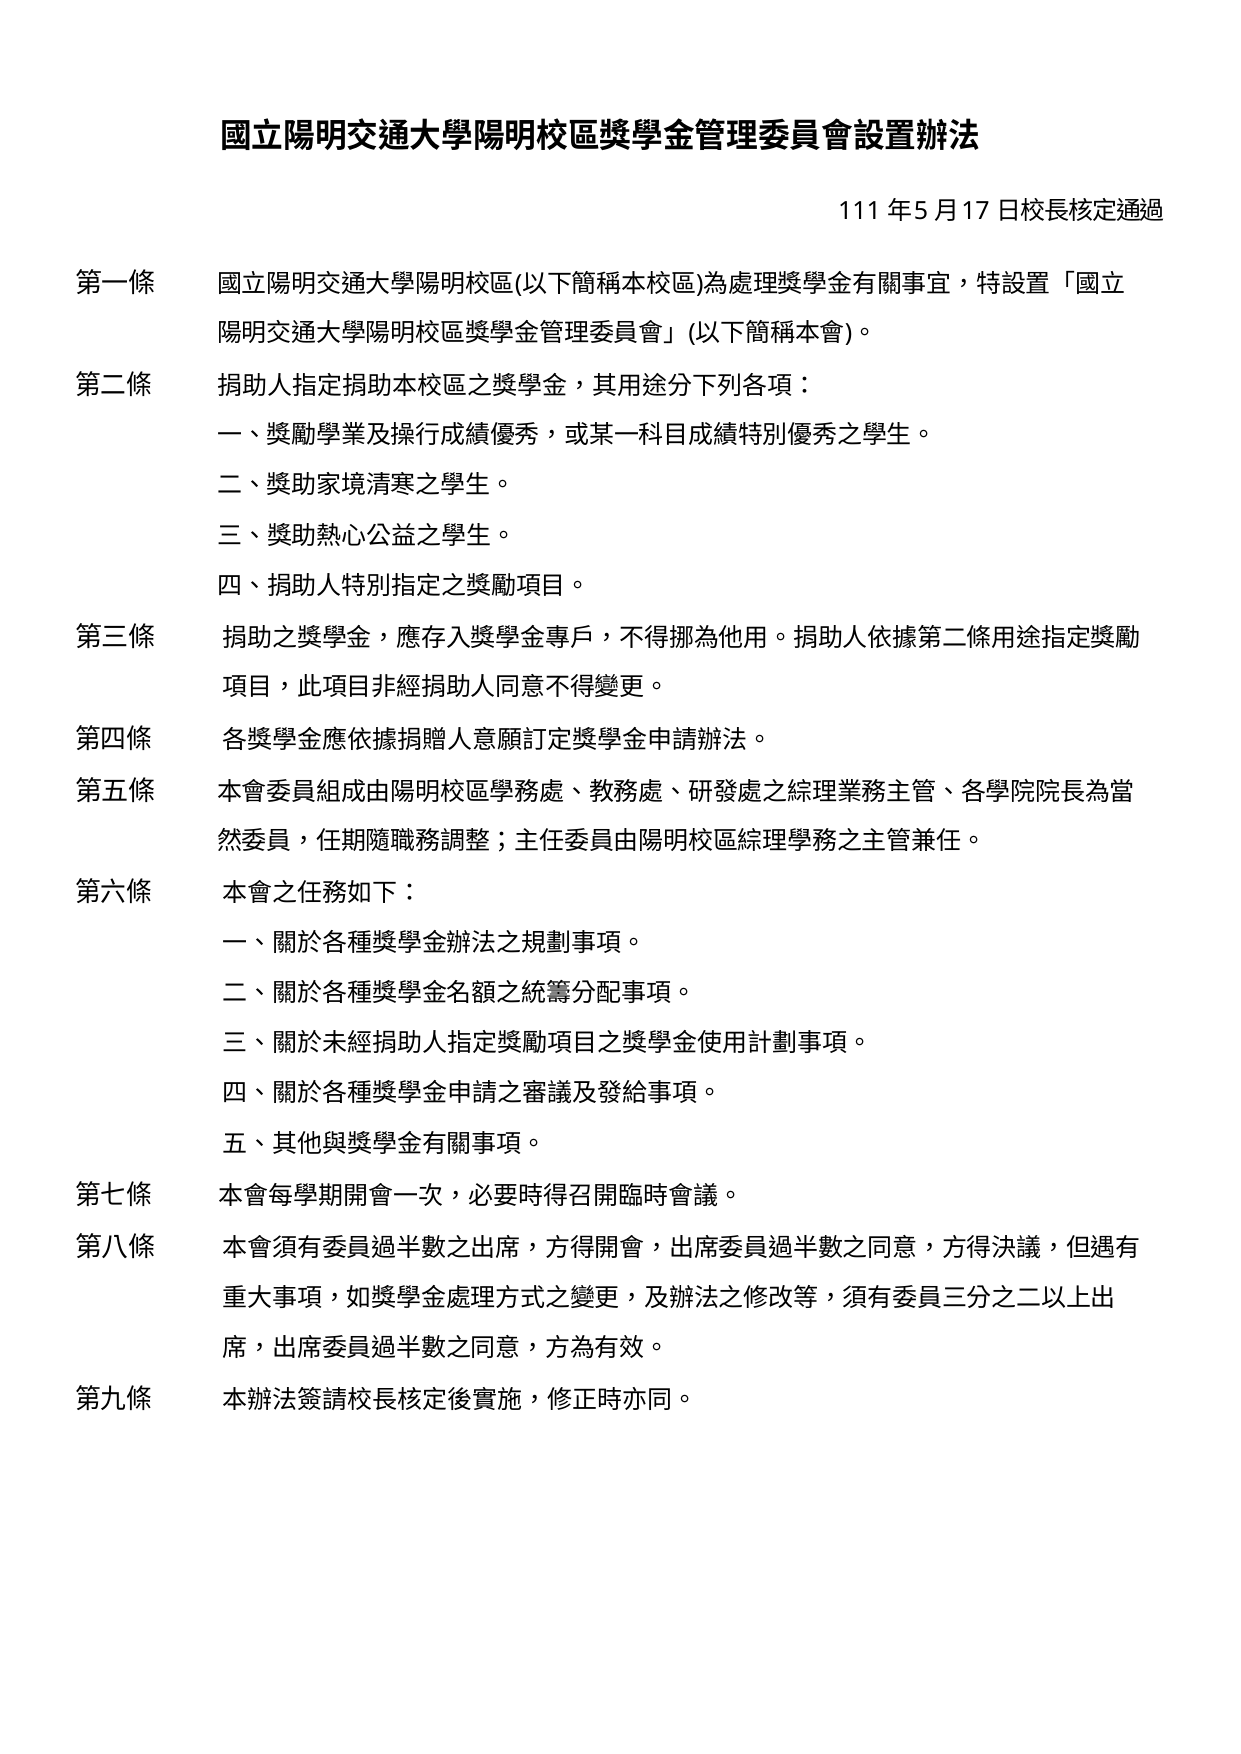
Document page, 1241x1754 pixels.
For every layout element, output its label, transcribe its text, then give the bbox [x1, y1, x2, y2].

title 國立陽明交通大學陽明校區獎學金管理委員會設置辦法 [220, 109, 1178, 157]
text 三、獎助熱心公益之學生。 [217, 515, 1178, 552]
text 第一條 國立陽明交通大學陽明校區(以下簡稱本校區)為處理獎學金有關事宜，特設置「國立陽明交通大學陽明校區獎學金管理委員會」(以下簡稱本會)。 [75, 261, 1142, 349]
text 第六條 本會之任務如下： [75, 870, 1178, 910]
text 第五條 本會委員組成由陽明校區學務處、教務處、研發處之綜理業務主管、各學院院長為當然委員，任期隨職務調整；主任委員由陽明校區綜理學務之主管兼任。 [75, 769, 1142, 856]
text 111 年 5 月 17 日校長核定通過 [64, 191, 1166, 227]
text 第二條 捐助人指定捐助本校區之獎學金，其用途分下列各項： [75, 363, 1178, 402]
text 二、關於各種獎學金名額之統籌分配事項。 [223, 973, 1178, 1009]
text 第四條 各獎學金應依據捐贈人意願訂定獎學金申請辦法。 [75, 717, 1178, 756]
text 第九條 本辦法簽請校長核定後實施，修正時亦同。 [75, 1377, 1178, 1417]
text 第三條 捐助之獎學金，應存入獎學金專戶，不得挪為他用。捐助人依據第二條用途指定獎勵項目，此項目非經捐助人同意不得變更。 [75, 615, 1148, 703]
text 第八條 本會須有委員過半數之出席，方得開會，出席委員過半數之同意，方得決議，但遇有重大事項，如獎學金處理方式之變更，及辦法之修改等，須有委員三分之二以上出 席，出席委員過半數之同意，方為有效。 [75, 1225, 1148, 1363]
text 五、其他與獎學金有關事項。 [223, 1123, 1178, 1159]
text 三、關於未經捐助人指定獎勵項目之獎學金使用計劃事項。四、關於各種獎學金申請之審議及發給事項。 [223, 1023, 875, 1109]
text 四、捐助人特別指定之獎勵項目。 [217, 565, 1178, 602]
text 一、關於各種獎學金辦法之規劃事項。 [223, 923, 1178, 959]
text 第七條 本會每學期開會一次，必要時得召開臨時會議。 [75, 1173, 1178, 1212]
text 一、獎勵學業及操行成績優秀，或某一科目成績特別優秀之學生。二、獎助家境清寒之學生。 [217, 415, 942, 501]
